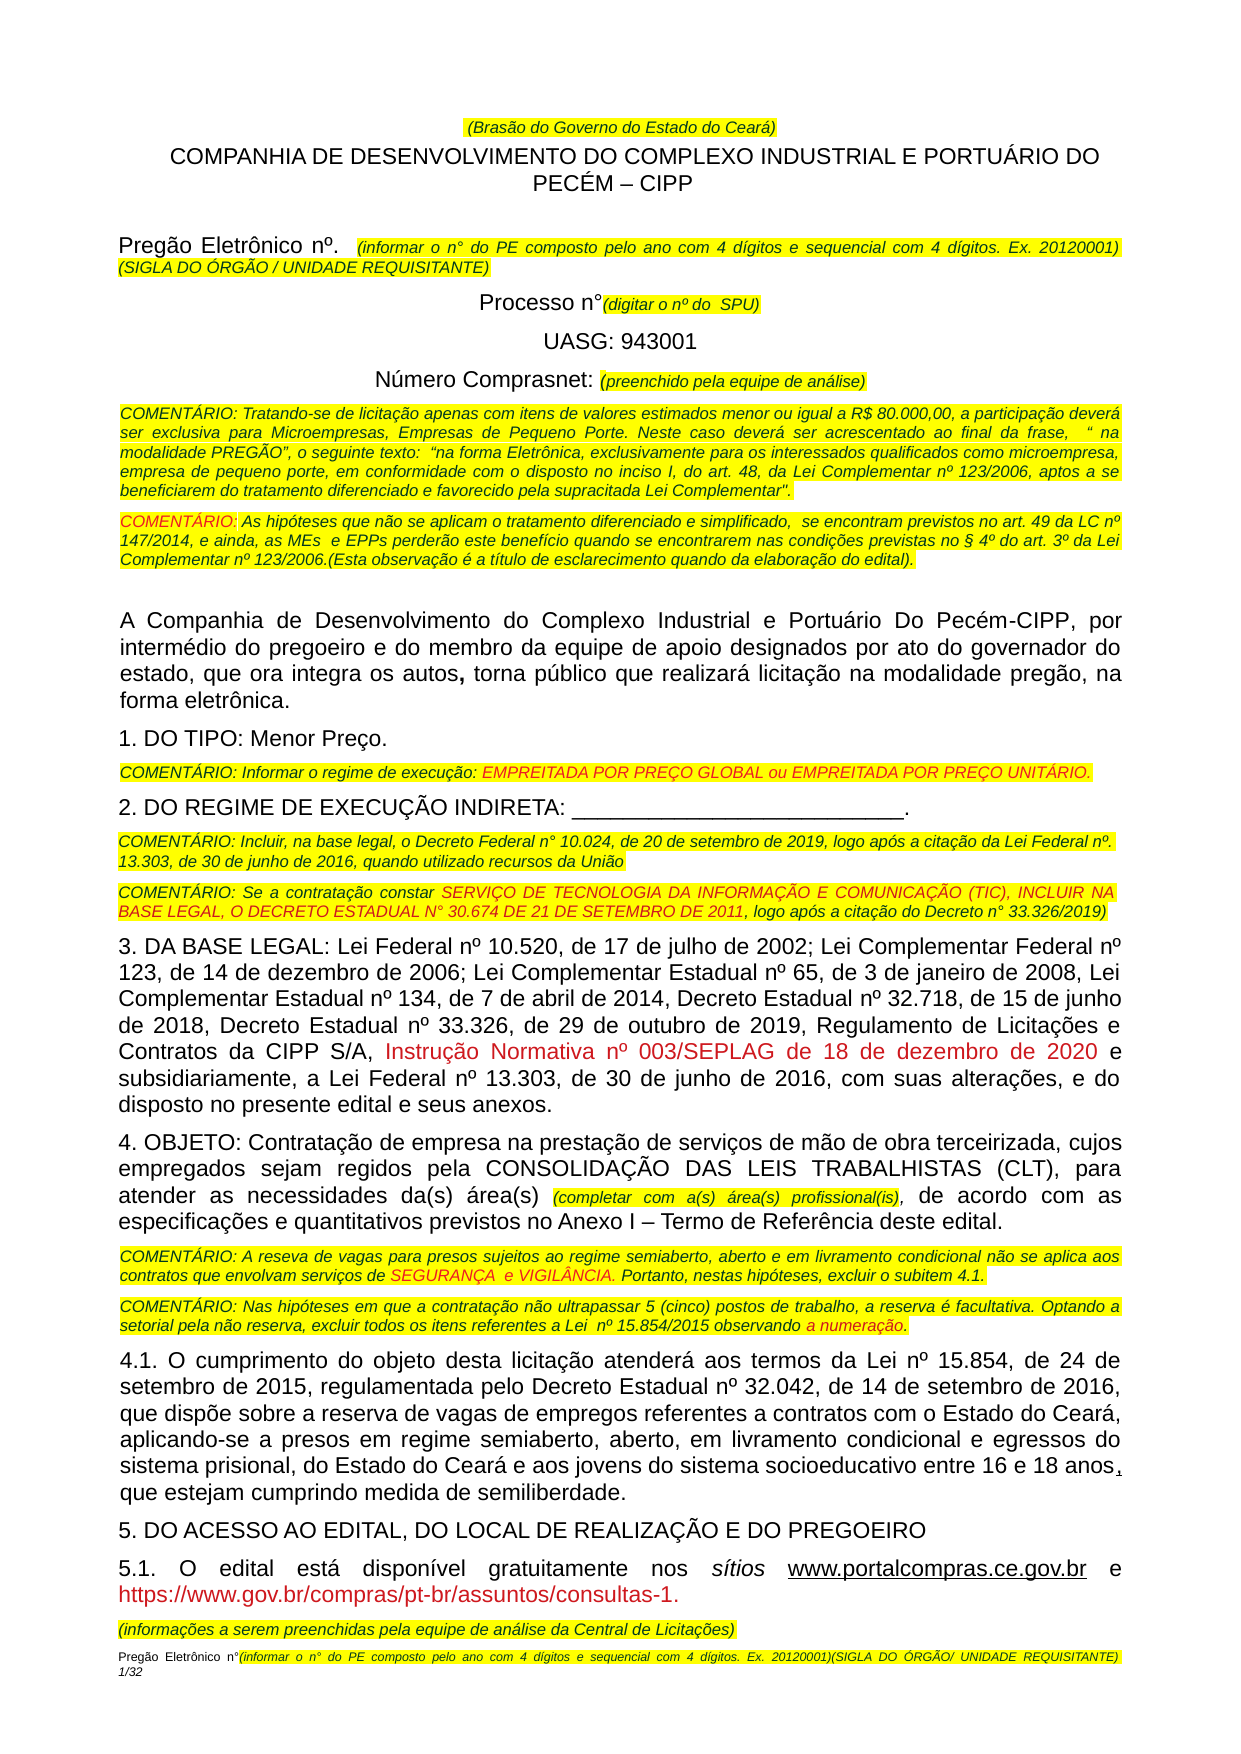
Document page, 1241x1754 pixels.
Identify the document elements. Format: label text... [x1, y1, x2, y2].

text 3. DA BASE LEGAL: Lei Federal nº 10.520, de 17 de julho de 2002; Lei Complementar Federal nº 123, de 14 de dezembro de 2006; Lei Complementar Estadual nº 65, de 3 de janeiro de 2008, Lei Complementar Estadual nº 134, de 7 de abril de 2014, Decreto Estadual nº 32.718, de 15 de junho de 2018, Decreto Estadual nº 33.326, de 29 de outubro de 2019, Regulamento de Licitações e Contratos da CIPP S/A, Instrução Normativa nº 003/SEPLAG de 18 de dezembro de 2020 e subsidiariamente, a Lei Federal nº 13.303, de 30 de junho de 2016, com suas alterações, e do disposto no presente edital e seus anexos. [118, 933, 1122, 1117]
text A Companhia de Desenvolvimento do Complexo Industrial e Portuário Do Pecém-cipp, por intermédio do pregoeiro e do membro da equipe de apoio designados por ato do governador do estado, que ora integra os autos, torna público que realizará licitação na modalidade pregão, na forma eletrônica. [119, 607, 1122, 713]
text COMENTÁRIO: Se a contratação constar SERVIÇO DE TECNOLOGIA DA INFORMAÇÃO E COMUNICAÇÃO (TIC), INCLUIR NA BASE LEGAL, O DECRETO ESTADUAL N° 30.674 DE 21 DE SETEMBRO DE 2011, logo após a citação do Decreto n° 33.326/2019) [118, 882, 1116, 921]
text 4. OBJETO: Contratação de empresa na prestação de serviços de mão de obra terceirizada, cujos empregados sejam regidos pela CONSOLIDAÇÃO DAS LEIS TRABALHISTAS (CLT), para atender as necessidades da(s) área(s) (completar com a(s) área(s) profissional(is), de acordo com as especificações e quantitativos previstos no Anexo I – Termo de Referência deste edital. [118, 1129, 1122, 1234]
text 5. DO ACESSO AO EDITAL, DO LOCAL DE REALIZAÇÃO E DO PREGOEIRO [118, 1517, 1122, 1543]
text Número Comprasnet: (preenchido pela equipe de análise) [119, 366, 1122, 392]
text Pregão Eletrônico nº. (informar o n° do PE composto pelo ano com 4 dígitos e sequencial com 4 dígitos. Ex. 20120001) (SIGLA DO ÓRGÃO / UNIDADE REQUISITANTE) [118, 232, 1122, 277]
text 5.1. O edital está disponível gratuitamente nos sítios www.portalcompras.ce.gov.br e https://www.gov.br/compras/pt-br/assuntos/consultas-1. [118, 1555, 1122, 1608]
text COMENTÁRIO: Informar o regime de execução: EMPREITADA POR PREÇO GLOBAL ou EMPREITADA POR PREÇO UNITÁRIO. [119, 763, 1122, 782]
text (informações a serem preenchidas pela equipe de análise da Central de Licitações) [118, 1619, 1122, 1639]
text 1. DO TIPO: Menor Preço. [118, 725, 1122, 751]
text COMENTÁRIO: As hipóteses que não se aplicam o tratamento diferenciado e simplificado, se encontram previstos no art. 49 da LC nº 147/2014, e ainda, as MEs e EPPs perderão este benefício quando se encontrarem nas condições previstas no § 4º do art. 3º da Lei Complementar nº 123/2006.(Esta observação é a título de esclarecimento quando da elaboração do edital). [120, 512, 1122, 569]
text COMENTÁRIO: Nas hipóteses em que a contratação não ultrapassar 5 (cinco) postos de trabalho, a reserva é facultativa. Optando a setorial pela não reserva, excluir todos os itens referentes a Lei nº 15.854/2015 observando a numeração. [119, 1297, 1122, 1335]
text 4.1. O cumprimento do objeto desta licitação atenderá aos termos da Lei nº 15.854, de 24 de setembro de 2015, regulamentada pelo Decreto Estadual nº 32.042, de 14 de setembro de 2016, que dispõe sobre a reserva de vagas de empregos referentes a contratos com o Estado do Ceará, aplicando-se a presos em regime semiaberto, aberto, em livramento condicional e egressos do sistema prisional, do Estado do Ceará e aos jovens do sistema socioeducativo entre 16 e 18 anos, que estejam cumprindo medida de semiliberdade. [119, 1347, 1122, 1505]
text COMENTÁRIO: Incluir, na base legal, o Decreto Federal n° 10.024, de 20 de setembro de 2019, logo após a citação da Lei Federal nº. 13.303, de 30 de junho de 2016, quando utilizado recursos da União [118, 832, 1116, 871]
text COMENTÁRIO: Tratando-se de licitação apenas com itens de valores estimados menor ou igual a R$ 80.000,00, a participação deverá ser exclusiva para Microempresas, Empresas de Pequeno Porte. Neste caso deverá ser acrescentado ao final da frase, “ na modalidade PREGÃO”, o seguinte texto: “na forma Eletrônica, exclusivamente para os interessados qualificados como microempresa, empresa de pequeno porte, em conformidade com o disposto no inciso I, do art. 48, da Lei Complementar nº 123/2006, aptos a se beneficiarem do tratamento diferenciado e favorecido pela supracitada Lei Complementar". [120, 404, 1122, 500]
text COMENTÁRIO: A reseva de vagas para presos sujeitos ao regime semiaberto, aberto e em livramento condicional não se aplica aos contratos que envolvam serviços de SEGURANÇA e VIGILÂNCIA. Portanto, nestas hipóteses, excluir o subitem 4.1. [119, 1246, 1122, 1285]
text UASG: 943001 [118, 328, 1122, 354]
text 2. DO REGIME DE EXECUÇÃO INDIRETA: __________________________. [118, 794, 1122, 820]
text Processo n°(digitar o nº do SPU) [118, 289, 1122, 316]
